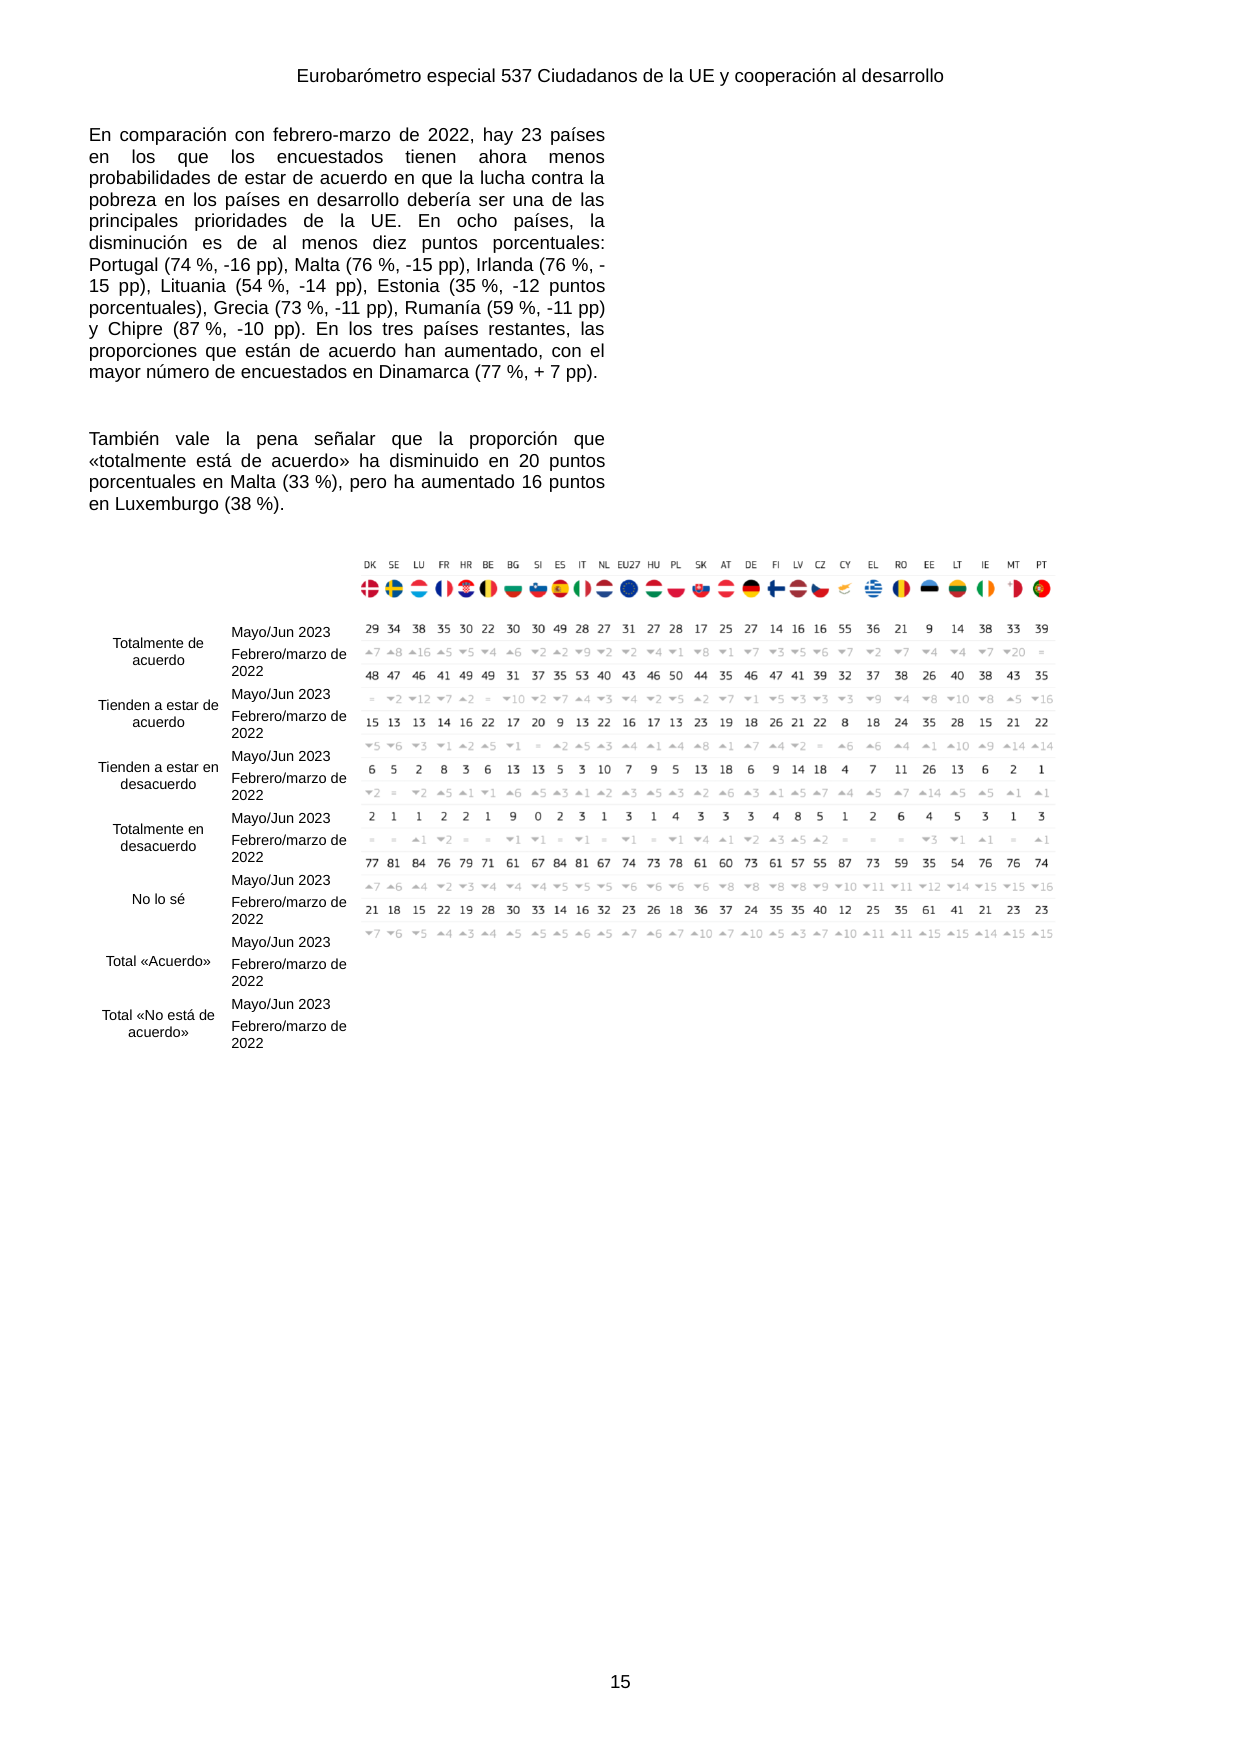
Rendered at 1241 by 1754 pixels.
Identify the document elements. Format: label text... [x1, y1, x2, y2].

table_cell Tienden a estar en desacuerdo [89, 745, 228, 806]
table_cell Febrero/marzo de 2022 [228, 767, 361, 806]
table_cell Febrero/marzo de 2022 [228, 891, 361, 930]
table_cell Total «No está de acuerdo» [89, 993, 228, 1054]
table_cell Febrero/marzo de 2022 [228, 643, 361, 682]
table_cell Mayo/Jun 2023 [228, 806, 361, 829]
text También vale la pena señalar que la proporción que «totalmente está de acuerdo» ha disminuido en 20 puntos porcentuales en Malta (33 %), pero ha aumentado 16 puntos en Luxemburgo (38 %). [88, 428, 605, 514]
table_header Mayo/Jun 2023 [228, 621, 361, 643]
table_cell Febrero/marzo de 2022 [228, 829, 361, 868]
table_cell Febrero/marzo de 2022 [228, 1015, 385, 1054]
table_cell Total «Acuerdo» [89, 930, 228, 992]
table_cell Mayo/Jun 2023 [228, 930, 385, 953]
table_cell Febrero/marzo de 2022 [228, 705, 361, 744]
picture [361, 553, 1056, 947]
table_cell Mayo/Jun 2023 [228, 745, 361, 767]
table_cell No lo sé [89, 869, 228, 930]
table_cell Tienden a estar de acuerdo [89, 683, 228, 744]
table_cell Mayo/Jun 2023 [228, 869, 361, 891]
table_cell Mayo/Jun 2023 [228, 683, 361, 705]
table_cell Febrero/marzo de 2022 [228, 953, 385, 992]
table_cell Totalmente en desacuerdo [89, 806, 228, 868]
text En comparación con febrero-marzo de 2022, hay 23 países en los que los encuestados tienen ahora menos probabilidades de estar de acuerdo en que la lucha contra la pobreza en los países en desarrollo debería ser una de las principales prioridades de la UE. En ocho países, la disminución es de al menos diez puntos porcentuales: Portugal (74 %, -16 pp), Malta (76 %, -15 pp), Irlanda (76 %, -15 pp), Lituania (54 %, -14 pp), Estonia (35 %, -12 puntos porcentuales), Grecia (73 %, -11 pp), Rumanía (59 %, -11 pp) y Chipre (87 %, -10 pp). En los tres países restantes, las proporciones que están de acuerdo han aumentado, con el mayor número de encuestados en Dinamarca (77 %, + 7 pp). [88, 124, 605, 383]
table_cell Mayo/Jun 2023 [228, 993, 385, 1015]
table_header Totalmente de acuerdo [89, 621, 228, 682]
